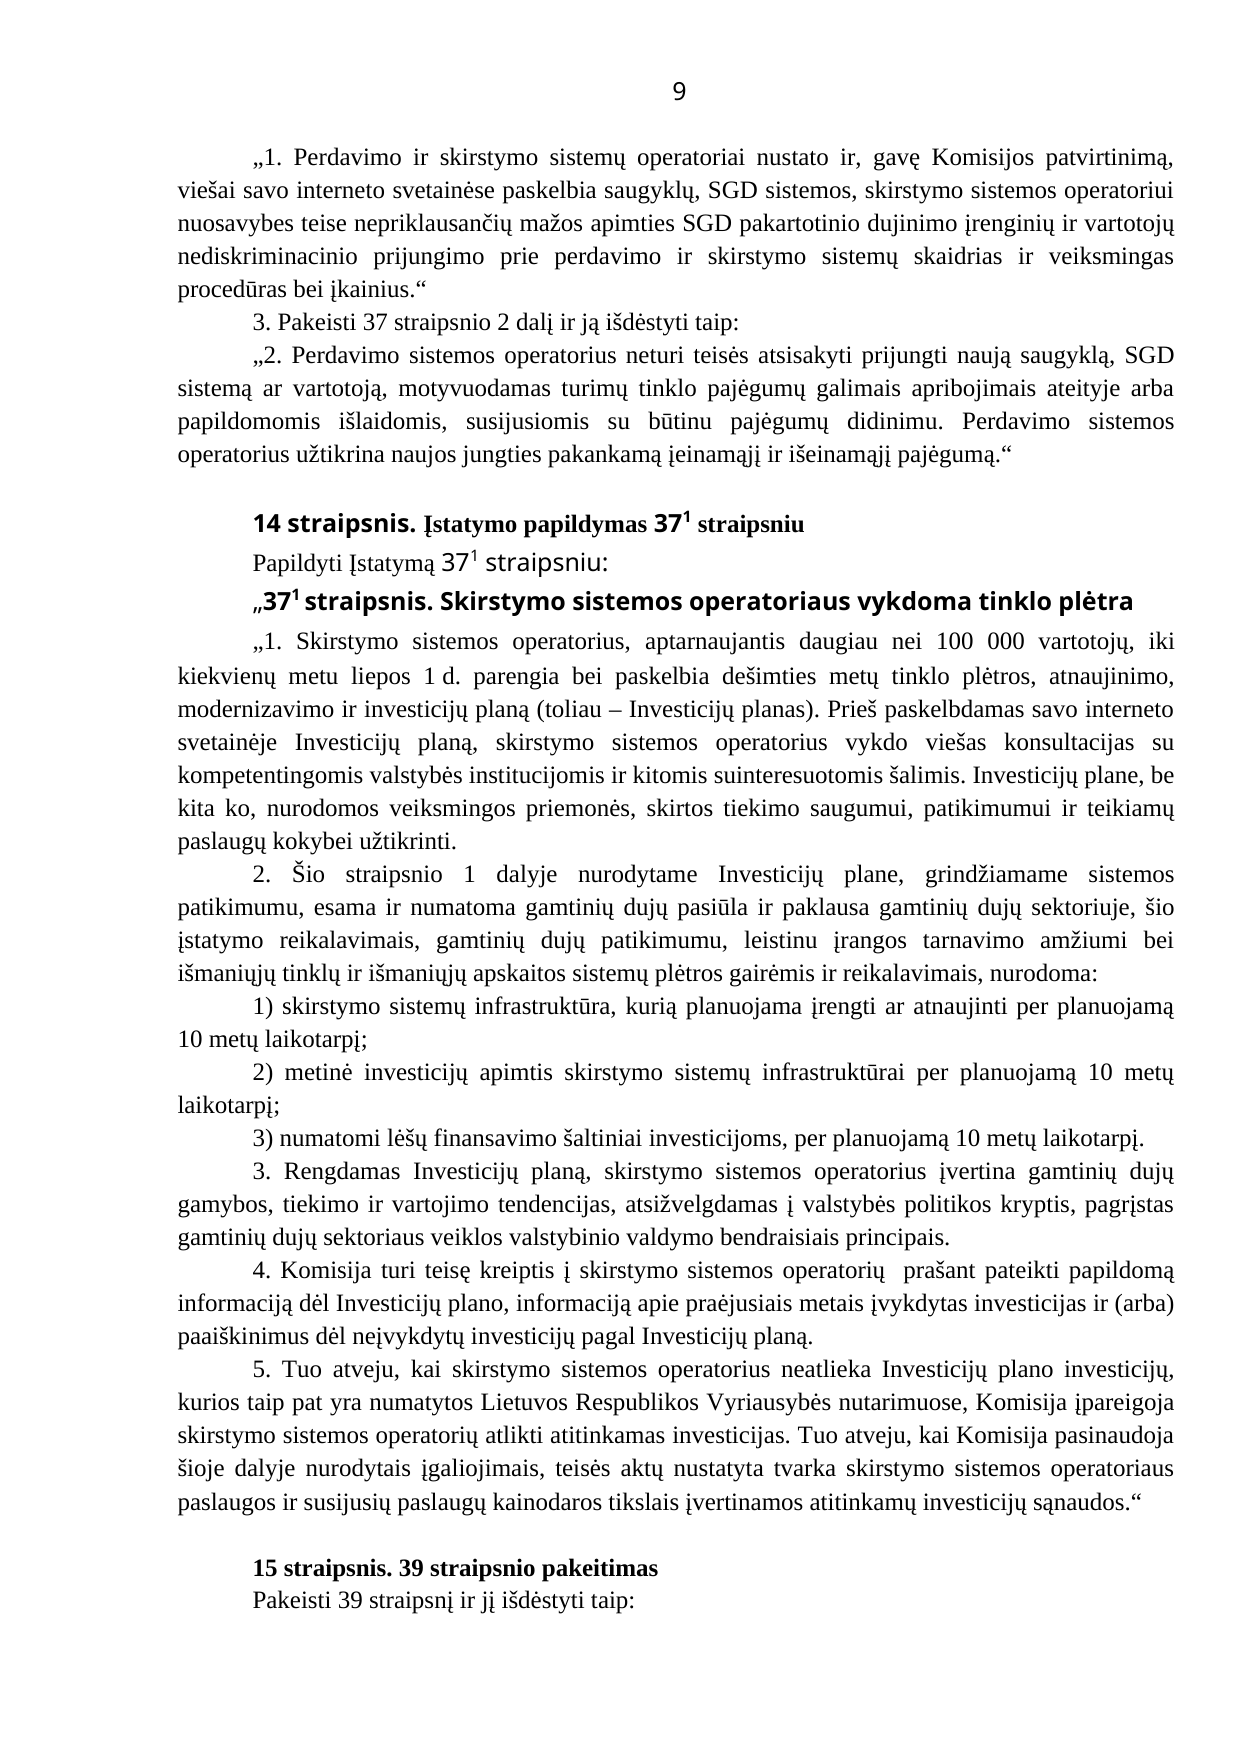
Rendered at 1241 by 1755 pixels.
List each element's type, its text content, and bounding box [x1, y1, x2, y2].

text Pakeisti 39 straipsnį ir jį išdėstyti taip: [177, 1586, 1181, 1614]
text „2. Perdavimo sistemos operatorius neturi teisės atsisakyti prijungti naują saugyklą, SGD sistemą ar vartotoją, motyvuodamas turimų tinklo pajėgumų galimais apribojimais ateityje arba papildomomis išlaidomis, susijusiomis su būtinu pajėgumų didinimu. Perdavimo sistemos operatorius užtikrina naujos jungties pakankamą įeinamąjį ir išeinamąjį pajėgumą.“ [177, 340, 1175, 468]
text 3. Pakeisti 37 straipsnio 2 dalį ir ją išdėstyti taip: [177, 307, 1175, 336]
text 3) numatomi lėšų finansavimo šaltiniai investicijoms, per planuojamą 10 metų laikotarpį. [177, 1123, 1175, 1152]
text 2. Šio straipsnio 1 dalyje nurodytame Investicijų plane, grindžiamame sistemos patikimumu, esama ir numatoma gamtinių dujų pasiūla ir paklausa gamtinių dujų sektoriuje, šio įstatymo reikalavimais, gamtinių dujų patikimumu, leistinu įrangos tarnavimo amžiumi bei išmaniųjų tinklų ir išmaniųjų apskaitos sistemų plėtros gairėmis ir reikalavimais, nurodoma: [177, 859, 1175, 987]
text „1. Skirstymo sistemos operatorius, aptarnaujantis daugiau nei 100 000 vartotojų, iki kiekvienų metu liepos 1 d. parengia bei paskelbia dešimties metų tinklo plėtros, atnaujinimo, modernizavimo ir investicijų planą (toliau – Investicijų planas). Prieš paskelbdamas savo interneto svetainėje Investicijų planą, skirstymo sistemos operatorius vykdo viešas konsultacijas su kompetentingomis valstybės institucijomis ir kitomis suinteresuotomis šalimis. Investicijų plane, be kita ko, nurodomos veiksmingos priemonės, skirtos tiekimo saugumui, patikimumui ir teikiamų paslaugų kokybei užtikrinti. [177, 623, 1175, 855]
text „371 straipsnis. Skirstymo sistemos operatoriaus vykdoma tinklo plėtra [177, 583, 1175, 618]
text 3. Rengdamas Investicijų planą, skirstymo sistemos operatorius įvertina gamtinių dujų gamybos, tiekimo ir vartojimo tendencijas, atsižvelgdamas į valstybės politikos kryptis, pagrįstas gamtinių dujų sektoriaus veiklos valstybinio valdymo bendraisiais principais. [177, 1156, 1175, 1251]
text 15 straipsnis. 39 straipsnio pakeitimas [177, 1553, 1175, 1581]
text 2) metinė investicijų apimtis skirstymo sistemų infrastruktūrai per planuojamą 10 metų laikotarpį; [177, 1057, 1175, 1119]
text 1) skirstymo sistemų infrastruktūra, kurią planuojama įrengti ar atnaujinti per planuojamą 10 metų laikotarpį; [177, 991, 1175, 1053]
text Papildyti Įstatymą 371 straipsniu: [177, 544, 1175, 578]
text 4. Komisija turi teisę kreiptis į skirstymo sistemos operatorių prašant pateikti papildomą informaciją dėl Investicijų plano, informaciją apie praėjusiais metais įvykdytas investicijas ir (arba) paaiškinimus dėl neįvykdytų investicijų pagal Investicijų planą. [177, 1255, 1175, 1350]
text 14 straipsnis. Įstatymo papildymas 371 straipsniu [177, 505, 1175, 539]
text „1. Perdavimo ir skirstymo sistemų operatoriai nustato ir, gavę Komisijos patvirtinimą, viešai savo interneto svetainėse paskelbia saugyklų, SGD sistemos, skirstymo sistemos operatoriui nuosavybes teise nepriklausančių mažos apimties SGD pakartotinio dujinimo įrenginių ir vartotojų nediskriminacinio prijungimo prie perdavimo ir skirstymo sistemų skaidrias ir veiksmingas procedūras bei įkainius.“ [177, 142, 1175, 303]
text 5. Tuo atveju, kai skirstymo sistemos operatorius neatlieka Investicijų plano investicijų, kurios taip pat yra numatytos Lietuvos Respublikos Vyriausybės nutarimuose, Komisija įpareigoja skirstymo sistemos operatorių atlikti atitinkamas investicijas. Tuo atveju, kai Komisija pasinaudoja šioje dalyje nurodytais įgaliojimais, teisės aktų nustatyta tvarka skirstymo sistemos operatoriaus paslaugos ir susijusių paslaugų kainodaros tikslais įvertinamos atitinkamų investicijų sąnaudos.“ [177, 1354, 1175, 1515]
